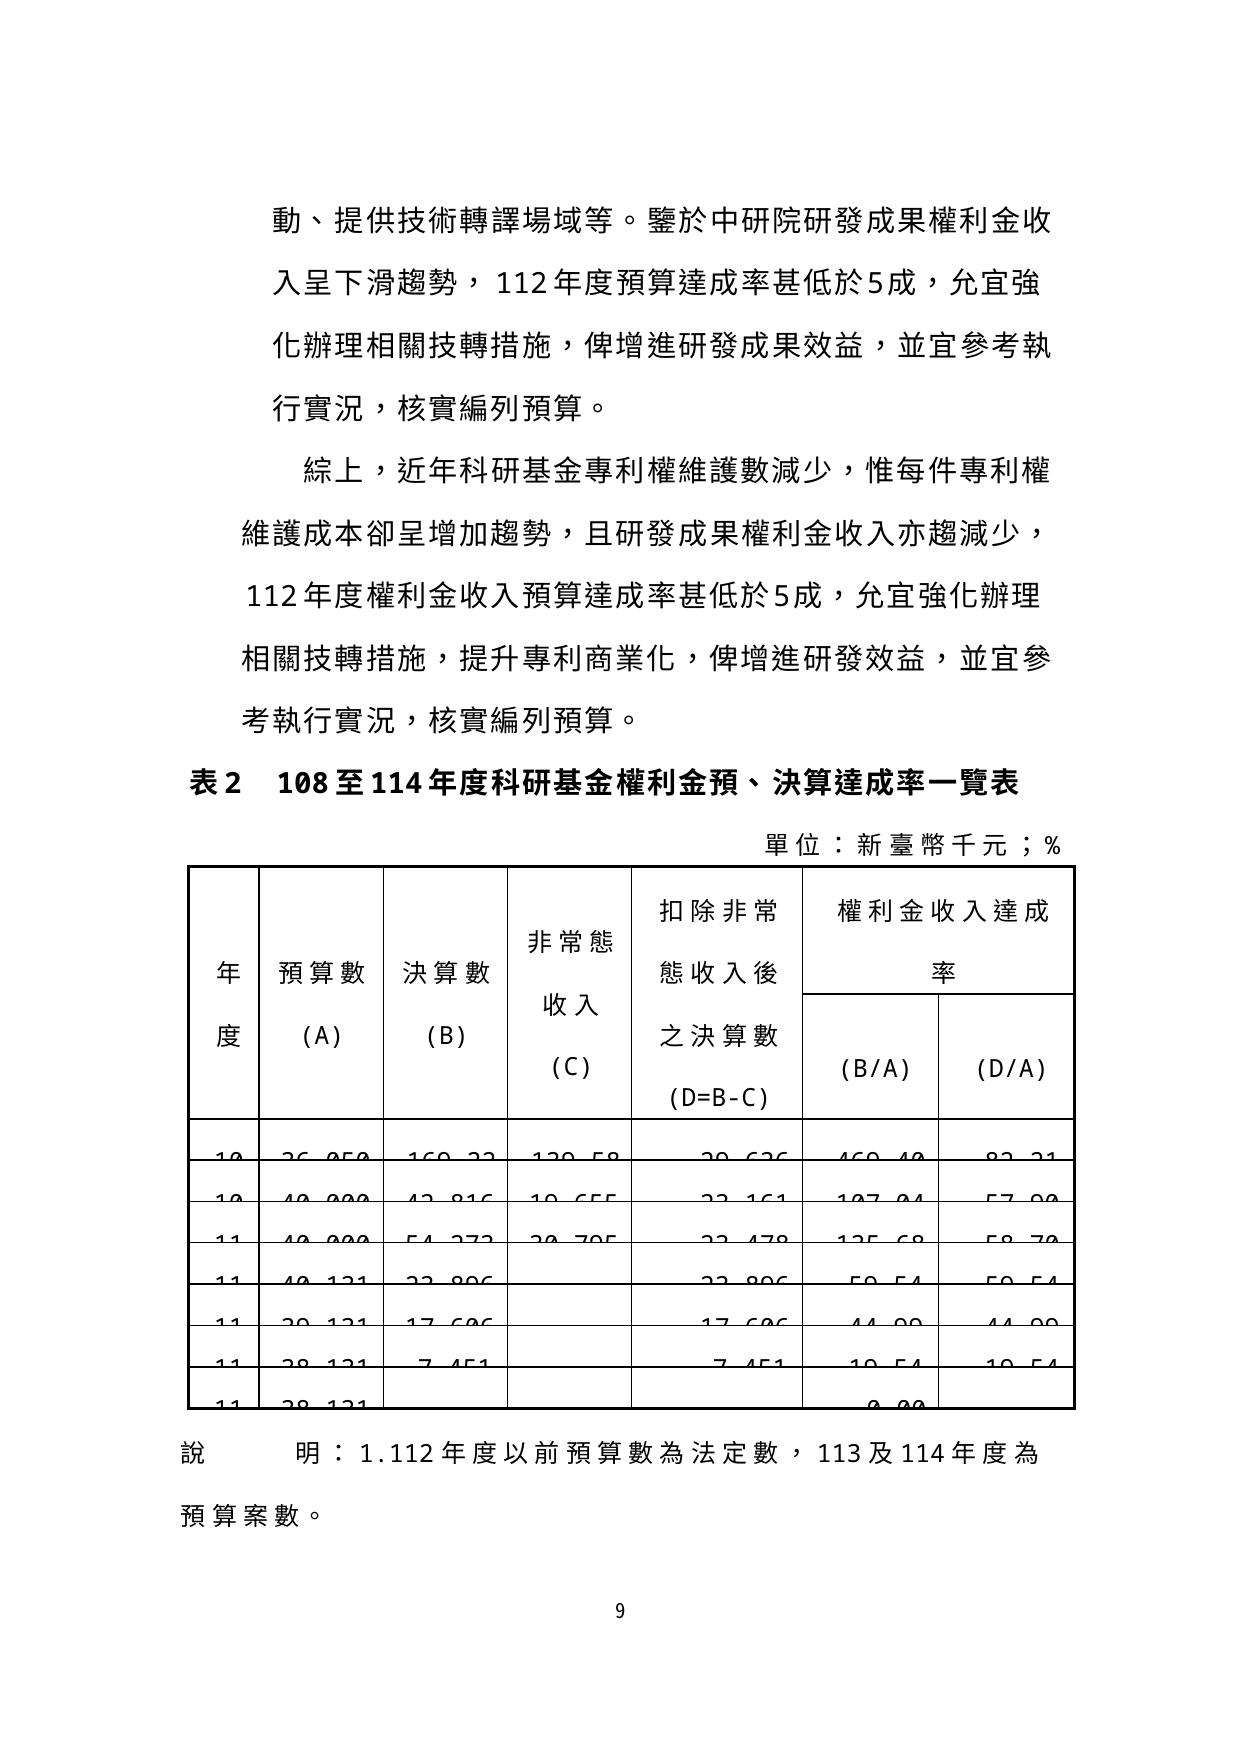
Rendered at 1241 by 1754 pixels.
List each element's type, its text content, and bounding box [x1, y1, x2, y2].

table_cell - [508, 1285, 631, 1324]
table_cell 110 [190, 1202, 258, 1242]
table_cell [508, 1368, 631, 1407]
table_header 年度 [190, 868, 258, 1118]
table_header 非常態 收入(C) [508, 868, 631, 1118]
table_cell 109 [190, 1161, 258, 1201]
table_cell 44.99 [939, 1285, 1073, 1324]
table_cell 139,583 [508, 1120, 631, 1159]
table_cell [508, 1326, 631, 1366]
text 動、提供技術轉譯場域等。鑒於中研院研發成果權利金收入呈下滑趨勢，112年度預算達成率甚低於5成，允宜強化辦理相關技轉措施，俾增進研發成果效益，並宜參考執行實況，核實編列預算。 [266, 177, 1063, 427]
table_cell 58.70 [939, 1202, 1073, 1242]
table_cell 29,636 [632, 1120, 802, 1159]
table_cell 40,131 [260, 1243, 383, 1283]
table_cell 114 [190, 1368, 258, 1407]
text 綜上，近年科研基金專利權維護數減少，惟每件專利權維護成本卻呈增加趨勢，且研發成果權利金收入亦趨減少，112年度權利金收入預算達成率甚低於5成，允宜強化辦理相關技轉措施，提升專利商業化，俾增進研發效益，並宜參考執行實況，核實編列預算。 [236, 427, 1063, 740]
table_cell 30,795 [508, 1202, 631, 1242]
table_cell 59.54 [939, 1243, 1073, 1283]
text 說 明：1.112年度以前預算數為法定數，113及114年度為預算案數。 [177, 1410, 1063, 1535]
table_cell 108 [190, 1120, 258, 1159]
table_cell 23,478 [632, 1202, 802, 1242]
table_header 決算數(B) [384, 868, 507, 1118]
table_cell 54,273 [384, 1202, 507, 1242]
table_cell 19.54 [939, 1326, 1073, 1366]
table_header 權利金收入達成率 [803, 868, 1073, 993]
table_cell 42,816 [384, 1161, 507, 1201]
table_cell 7,451 [384, 1326, 507, 1366]
table_cell - [508, 1243, 631, 1283]
text 表2 108至114年度科研基金權利金預、決算達成率一覽表 [182, 740, 1063, 802]
table_cell 107.04 [803, 1161, 938, 1201]
table_cell 23,896 [632, 1243, 802, 1283]
table_cell (D/A) [939, 995, 1073, 1118]
table_cell 39,131 [260, 1285, 383, 1324]
table_cell 17,606 [384, 1285, 507, 1324]
table_cell 38,131 [260, 1368, 383, 1407]
table_header 扣除非常態收入後之決算數(D=B-C) [632, 868, 802, 1118]
table_cell (B/A) [803, 995, 938, 1118]
table_cell 57.90 [939, 1161, 1073, 1201]
table_cell 23,161 [632, 1161, 802, 1201]
table_cell 469.40 [803, 1120, 938, 1159]
table_cell 40,000 [260, 1202, 383, 1242]
table_cell 36,050 [260, 1120, 383, 1159]
text 單位：新臺幣千元；% [177, 802, 1063, 865]
table_cell 135.68 [803, 1202, 938, 1242]
table_cell 19.54 [803, 1326, 938, 1366]
table_cell [632, 1368, 802, 1407]
table_cell [939, 1368, 1073, 1407]
table_cell 169,220 [384, 1120, 507, 1159]
table_cell 113 [190, 1326, 258, 1366]
table_header 預算數(A) [260, 868, 383, 1118]
table_cell 82.21 [939, 1120, 1073, 1159]
table_cell 17,606 [632, 1285, 802, 1324]
table_cell 19,655 [508, 1161, 631, 1201]
table_cell 7,451 [632, 1326, 802, 1366]
table_cell 40,000 [260, 1161, 383, 1201]
table_cell 112 [190, 1285, 258, 1324]
table_cell 0.00 [803, 1368, 938, 1407]
table_cell 111 [190, 1243, 258, 1283]
table_cell [384, 1368, 507, 1407]
table_cell 23,896 [384, 1243, 507, 1283]
table_cell 38,131 [260, 1326, 383, 1366]
table_cell 59.54 [803, 1243, 938, 1283]
table_cell 44.99 [803, 1285, 938, 1324]
